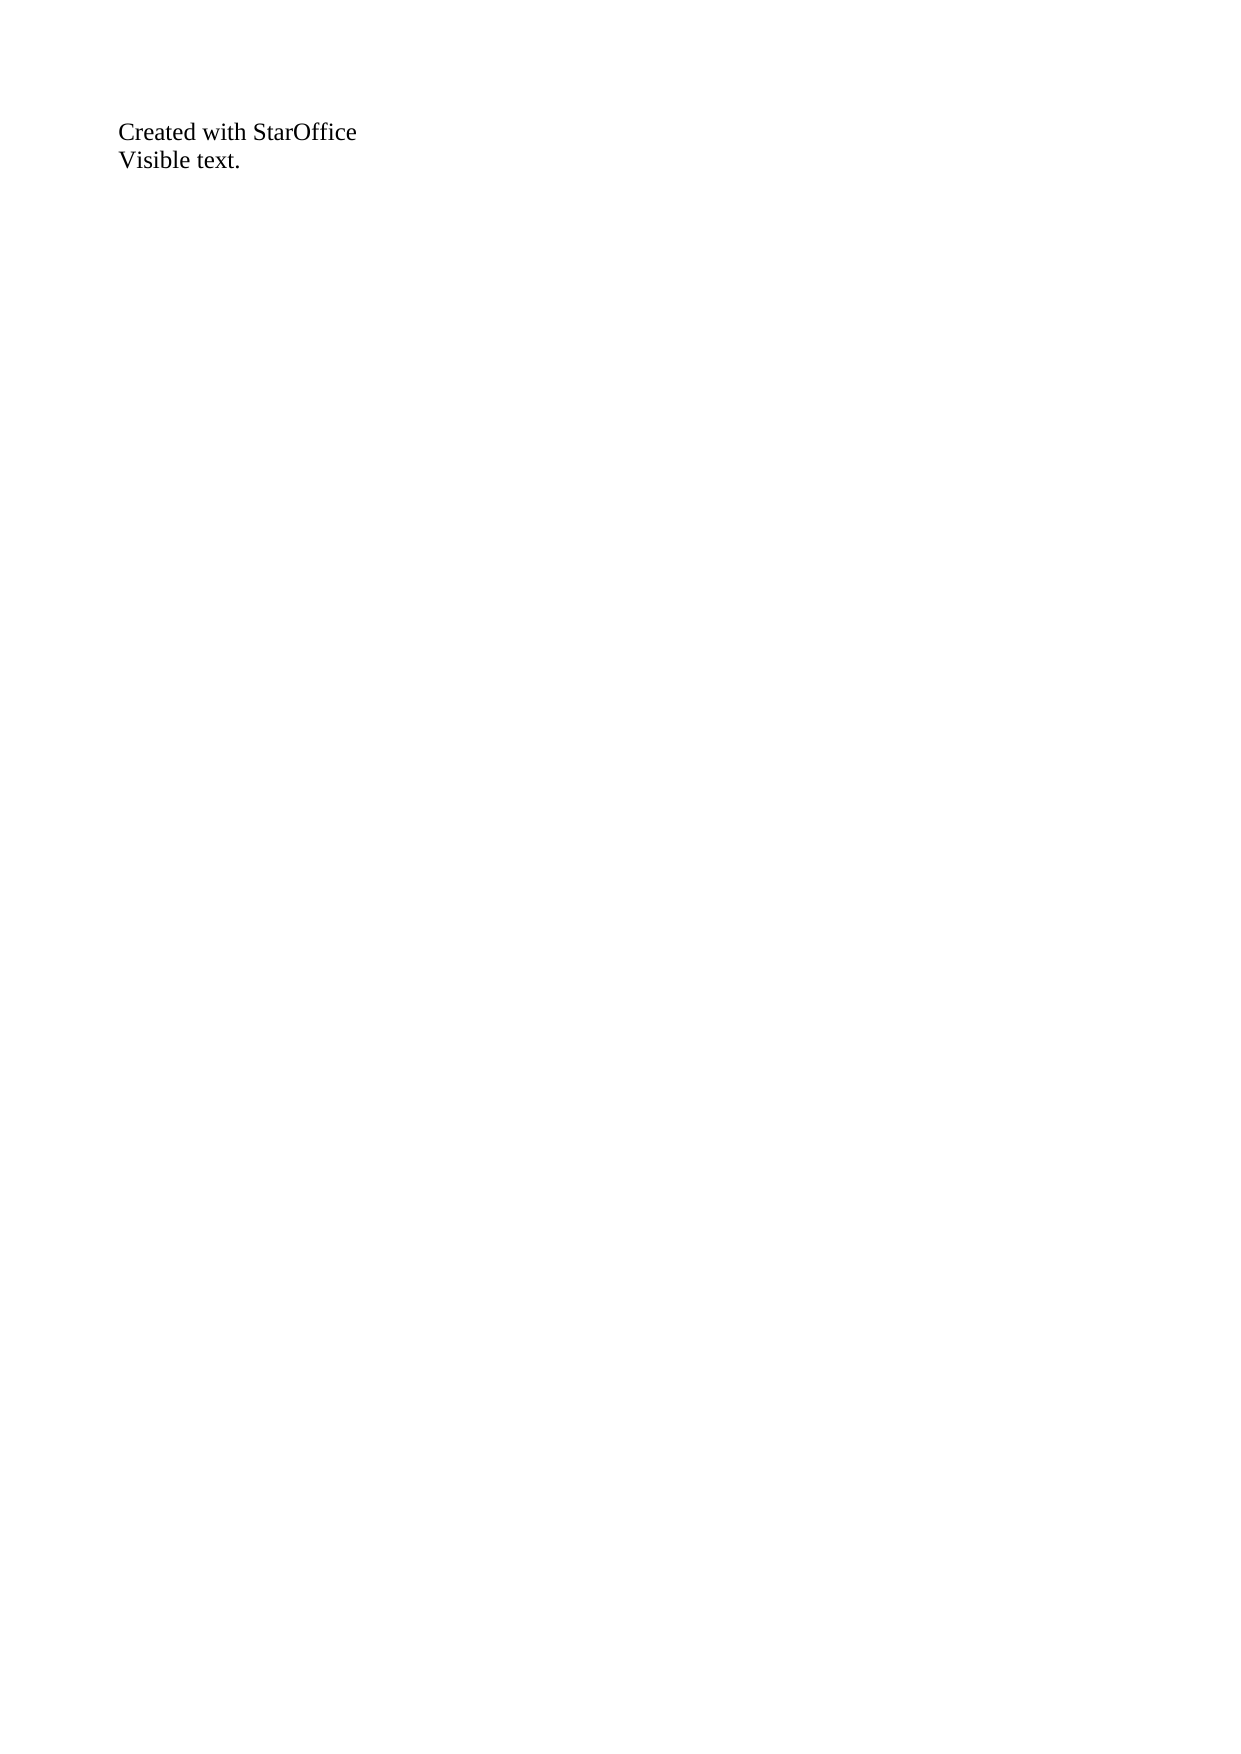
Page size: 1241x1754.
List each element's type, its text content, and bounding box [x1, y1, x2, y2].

text Created with StarOffice [118, 118, 1122, 146]
text Visible and hidden text. [118, 146, 1122, 173]
